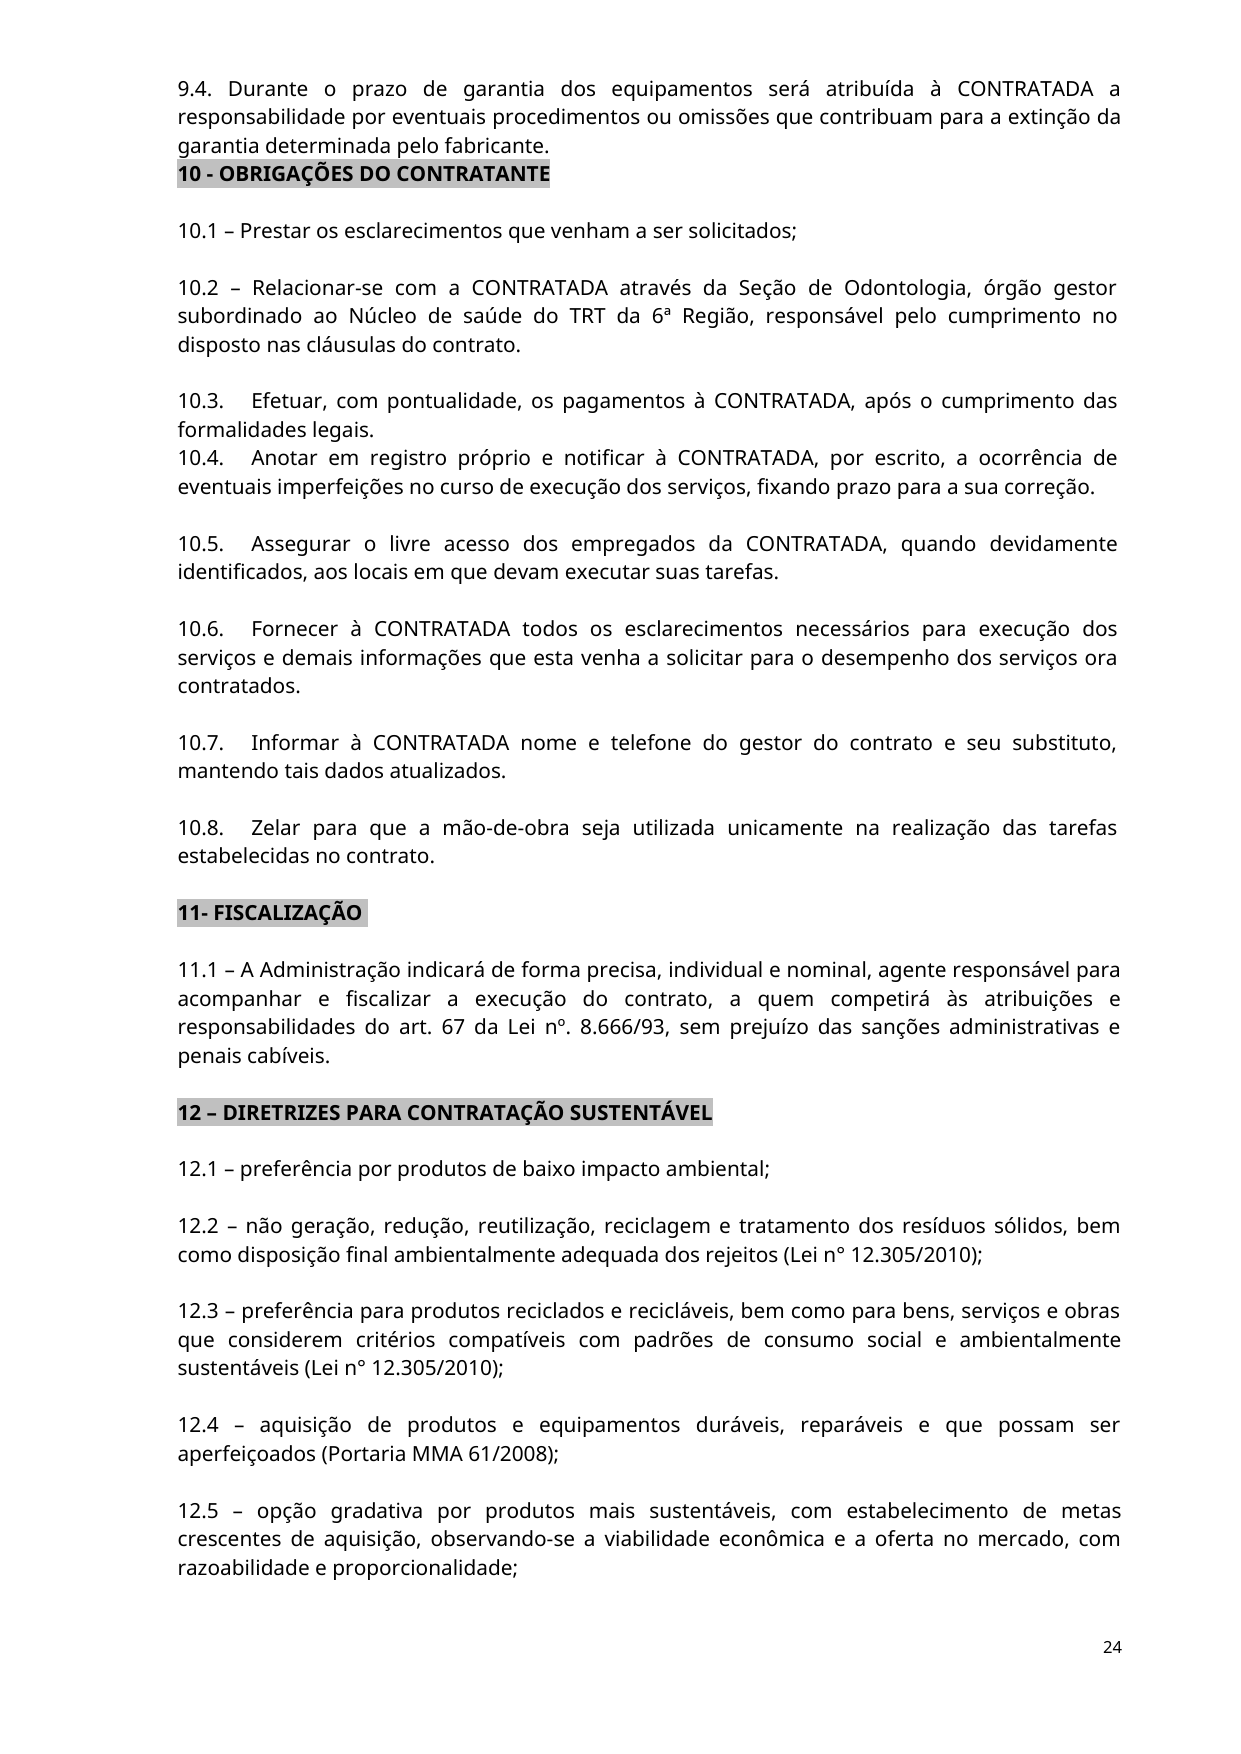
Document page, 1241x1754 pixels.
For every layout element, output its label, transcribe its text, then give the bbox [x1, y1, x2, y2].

text 12.3 – preferência para produtos reciclados e recicláveis, bem como para bens, serviços e obras que considerem critérios compatíveis com padrões de consumo social e ambientalmente sustentáveis (Lei n° 12.305/2010); [177, 1297, 1122, 1382]
text 10.4. Anotar em registro próprio e notificar à CONTRATADA, por escrito, a ocorrência de eventuais imperfeições no curso de execução dos serviços, fixando prazo para a sua correção. [177, 443, 1118, 500]
text 12.1 – preferência por produtos de baixo impacto ambiental; [177, 1154, 1122, 1183]
text 10.7. Informar à CONTRATADA nome e telefone do gestor do contrato e seu substituto, mantendo tais dados atualizados. [177, 728, 1118, 785]
text 11.1 – A Administração indicará de forma precisa, individual e nominal, agente responsável para acompanhar e fiscalizar a execução do contrato, a quem competirá às atribuições e responsabilidades do art. 67 da Lei nº. 8.666/93, sem prejuízo das sanções administrativas e penais cabíveis. [177, 955, 1122, 1069]
text 10.3. Efetuar, com pontualidade, os pagamentos à CONTRATADA, após o cumprimento das formalidades legais. [177, 387, 1118, 443]
text 10 - OBRIGAÇÕES DO CONTRATANTE [177, 159, 1122, 188]
text 10.8. Zelar para que a mão-de-obra seja utilizada unicamente na realização das tarefas estabelecidas no contrato. [177, 813, 1118, 870]
text 12.5 – opção gradativa por produtos mais sustentáveis, com estabelecimento de metas crescentes de aquisição, observando-se a viabilidade econômica e a oferta no mercado, com razoabilidade e proporcionalidade; [177, 1496, 1122, 1581]
text 11- FISCALIZAÇÃO [177, 898, 1122, 927]
text 10.1 – Prestar os esclarecimentos que venham a ser solicitados; [177, 216, 1122, 244]
text 10.5. Assegurar o livre acesso dos empregados da CONTRATADA, quando devidamente identificados, aos locais em que devam executar suas tarefas. [177, 529, 1118, 586]
text 10.6. Fornecer à CONTRATADA todos os esclarecimentos necessários para execução dos serviços e demais informações que esta venha a solicitar para o desempenho dos serviços ora contratados. [177, 614, 1118, 699]
text 9.4. Durante o prazo de garantia dos equipamentos será atribuída à CONTRATADA a responsabilidade por eventuais procedimentos ou omissões que contribuam para a extinção da garantia determinada pelo fabricante. [177, 74, 1122, 159]
text 12 – DIRETRIZES PARA CONTRATAÇÃO SUSTENTÁVEL [177, 1098, 1122, 1126]
text 12.4 – aquisição de produtos e equipamentos duráveis, reparáveis e que possam ser aperfeiçoados (Portaria MMA 61/2008); [177, 1410, 1122, 1467]
text 10.2 – Relacionar-se com a CONTRATADA através da Seção de Odontologia, órgão gestor subordinado ao Núcleo de saúde do TRT da 6ª Região, responsável pelo cumprimento no disposto nas cláusulas do contrato. [177, 273, 1118, 358]
text 12.2 – não geração, redução, reutilização, reciclagem e tratamento dos resíduos sólidos, bem como disposição final ambientalmente adequada dos rejeitos (Lei n° 12.305/2010); [177, 1211, 1122, 1268]
